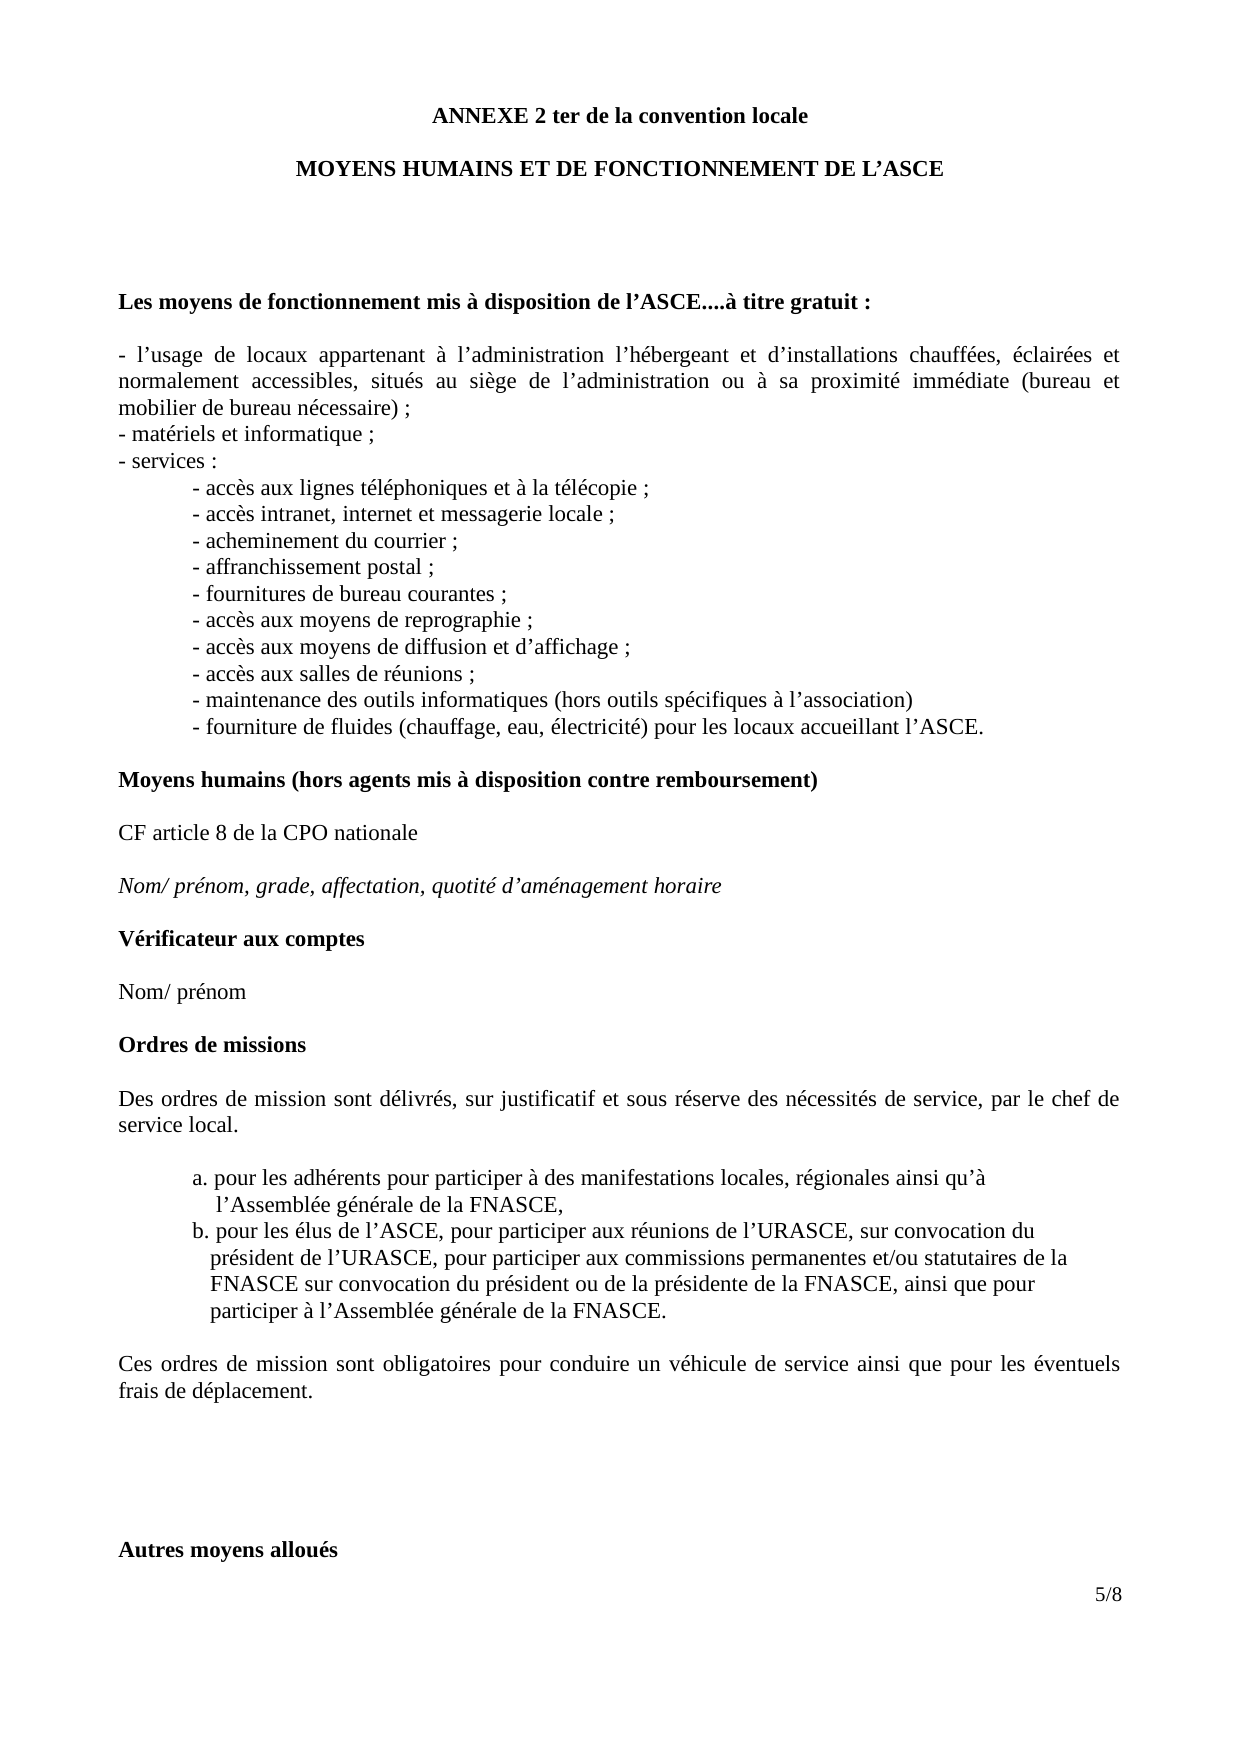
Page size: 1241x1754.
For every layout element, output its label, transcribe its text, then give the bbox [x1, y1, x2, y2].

text Ordres de missions [118, 1031, 1122, 1058]
text a. pour les adhérents pour participer à des manifestations locales, régionales ainsi qu’à [118, 1164, 1122, 1191]
text Nom/ prénom, grade, affectation, quotité d’aménagement horaire [118, 872, 1122, 898]
text Vérificateur aux comptes [118, 925, 1122, 952]
text Autres moyens alloués [118, 1536, 1122, 1562]
text Ces ordres de mission sont obligatoires pour conduire un véhicule de service ainsi que pour les éventuels frais de déplacement. [118, 1350, 1122, 1403]
text - matériels et informatique ; [118, 420, 1122, 447]
text l’Assemblée générale de la FNASCE, [118, 1191, 1122, 1217]
text Les moyens de fonctionnement mis à disposition de l’ASCE....à titre gratuit : [118, 287, 1122, 314]
text - fournitures de bureau courantes ; [118, 580, 1122, 606]
text - services : [118, 447, 1122, 473]
text - maintenance des outils informatiques (hors outils spécifiques à l’association) [118, 686, 1122, 712]
text CF article 8 de la CPO nationale [118, 819, 1122, 845]
text - acheminement du courrier ; [118, 527, 1122, 553]
text - fourniture de fluides (chauffage, eau, électricité) pour les locaux accueillant l’ASCE. [118, 712, 1122, 739]
text - affranchissement postal ; [118, 553, 1122, 580]
text Moyens humains (hors agents mis à disposition contre remboursement) [118, 766, 1122, 792]
text - l’usage de locaux appartenant à l’administration l’hébergeant et d’installations chauffées, éclairées et normalement accessibles, situés au siège de l’administration ou à sa proximité immédiate (bureau et mobilier de bureau nécessaire) ; [118, 341, 1122, 420]
text président de l’URASCE, pour participer aux commissions permanentes et/ou statutaires de la FNASCE sur convocation du président ou de la présidente de la FNASCE, ainsi que pour participer à l’Assemblée générale de la FNASCE. [118, 1244, 1122, 1323]
text MOYENS HUMAINS ET DE FONCTIONNEMENT DE L’ASCE [118, 155, 1122, 181]
text - accès aux salles de réunions ; [118, 659, 1122, 686]
text - accès aux moyens de reprographie ; [118, 606, 1122, 633]
text Des ordres de mission sont délivrés, sur justificatif et sous réserve des nécessités de service, par le chef de service local. [118, 1084, 1122, 1137]
text - accès aux moyens de diffusion et d’affichage ; [118, 633, 1122, 659]
text b. pour les élus de l’ASCE, pour participer aux réunions de l’URASCE, sur convocation du [118, 1217, 1122, 1244]
text - accès aux lignes téléphoniques et à la télécopie ; [118, 473, 1122, 500]
text ANNEXE 2 ter de la convention locale [118, 102, 1122, 128]
text - accès intranet, internet et messagerie locale ; [118, 500, 1122, 527]
text Nom/ prénom [118, 978, 1122, 1005]
